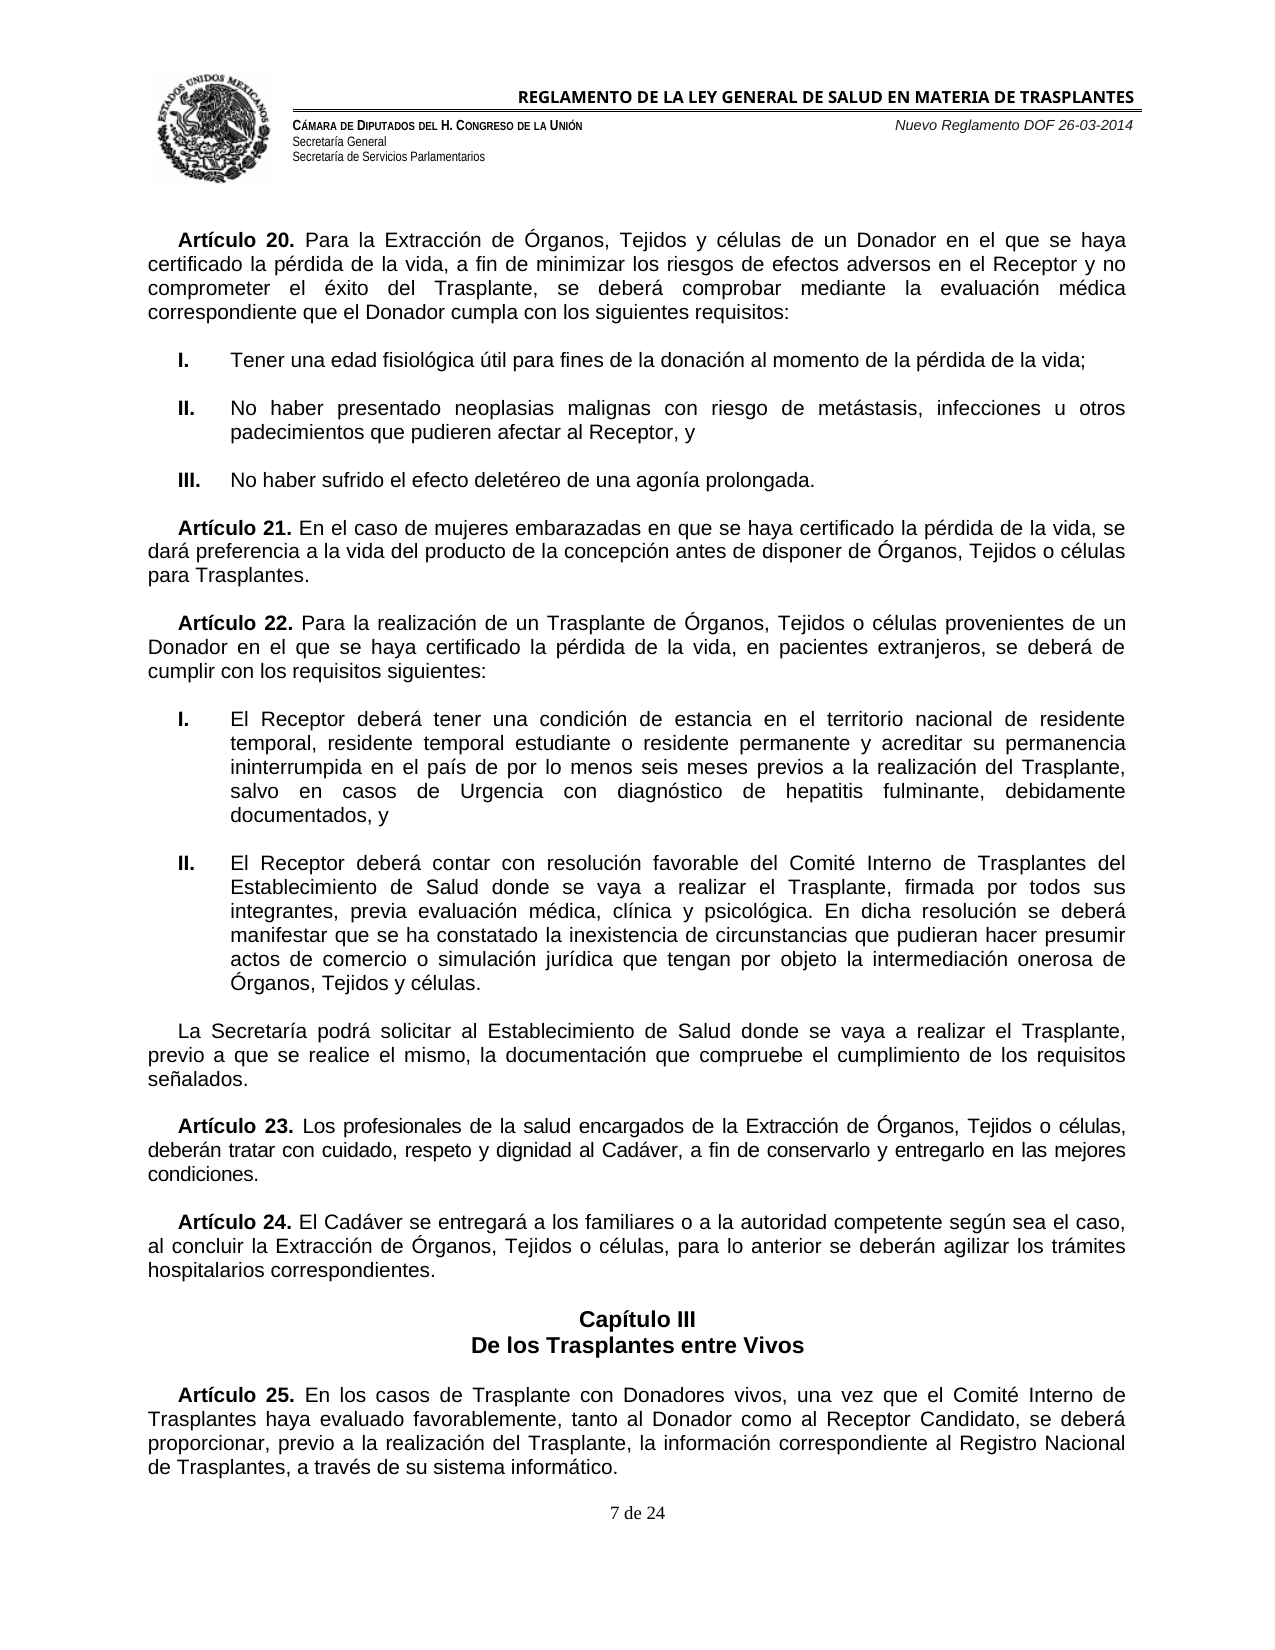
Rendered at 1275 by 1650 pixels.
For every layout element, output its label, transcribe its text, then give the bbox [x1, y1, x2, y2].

text Artículo 20. Para la Extracción de Órganos, Tejidos y células de un Donador en el que se haya certificado la pérdida de la vida, a fin de minimizar los riesgos de efectos adversos en el Receptor y no comprometer el éxito del Trasplante, se deberá comprobar mediante la evaluación médica correspondiente que el Donador cumpla con los siguientes requisitos: [148, 228, 1127, 324]
text I. Tener una edad fisiológica útil para fines de la donación al momento de la pérdida de la vida; [178, 348, 1127, 372]
text II. No haber presentado neoplasias malignas con riesgo de metástasis, infecciones u otros padecimientos que pudieren afectar al Receptor, y [178, 396, 1127, 443]
text III. No haber sufrido el efecto deletéreo de una agonía prolongada. [178, 467, 1127, 491]
text Capítulo III [148, 1306, 1127, 1332]
text Artículo 22. Para la realización de un Trasplante de Órganos, Tejidos o células provenientes de un Donador en el que se haya certificado la pérdida de la vida, en pacientes extranjeros, se deberá de cumplir con los requisitos siguientes: [148, 611, 1127, 683]
text La Secretaría podrá solicitar al Establecimiento de Salud donde se vaya a realizar el Trasplante, previo a que se realice el mismo, la documentación que compruebe el cumplimiento de los requisitos señalados. [148, 1018, 1127, 1090]
text De los Trasplantes entre Vivos [148, 1332, 1127, 1359]
text Artículo 25. En los casos de Trasplante con Donadores vivos, una vez que el Comité Interno de Trasplantes haya evaluado favorablemente, tanto al Donador como al Receptor Candidato, se deberá proporcionar, previo a la realización del Trasplante, la información correspondiente al Registro Nacional de Trasplantes, a través de su sistema informático. [148, 1383, 1127, 1478]
text II. El Receptor deberá contar con resolución favorable del Comité Interno de Trasplantes del Establecimiento de Salud donde se vaya a realizar el Trasplante, firmada por todos sus integrantes, previa evaluación médica, clínica y psicológica. En dicha resolución se deberá manifestar que se ha constatado la inexistencia de circunstancias que pudieran hacer presumir actos de comercio o simulación jurídica que tengan por objeto la intermediación onerosa de Órganos, Tejidos y células. [178, 851, 1127, 994]
text Artículo 24. El Cadáver se entregará a los familiares o a la autoridad competente según sea el caso, al concluir la Extracción de Órganos, Tejidos o células, para lo anterior se deberán agilizar los trámites hospitalarios correspondientes. [148, 1210, 1127, 1282]
text I. El Receptor deberá tener una condición de estancia en el territorio nacional de residente temporal, residente temporal estudiante o residente permanente y acreditar su permanencia ininterrumpida en el país de por lo menos seis meses previos a la realización del Trasplante, salvo en casos de Urgencia con diagnóstico de hepatitis fulminante, debidamente documentados, y [178, 707, 1127, 827]
text Artículo 23. Los profesionales de la salud encargados de la Extracción de Órganos, Tejidos o células, deberán tratar con cuidado, respeto y dignidad al Cadáver, a fin de conservarlo y entregarlo en las mejores condiciones. [148, 1114, 1127, 1186]
text Artículo 21. En el caso de mujeres embarazadas en que se haya certificado la pérdida de la vida, se dará preferencia a la vida del producto de la concepción antes de disponer de Órganos, Tejidos o células para Trasplantes. [148, 515, 1127, 587]
